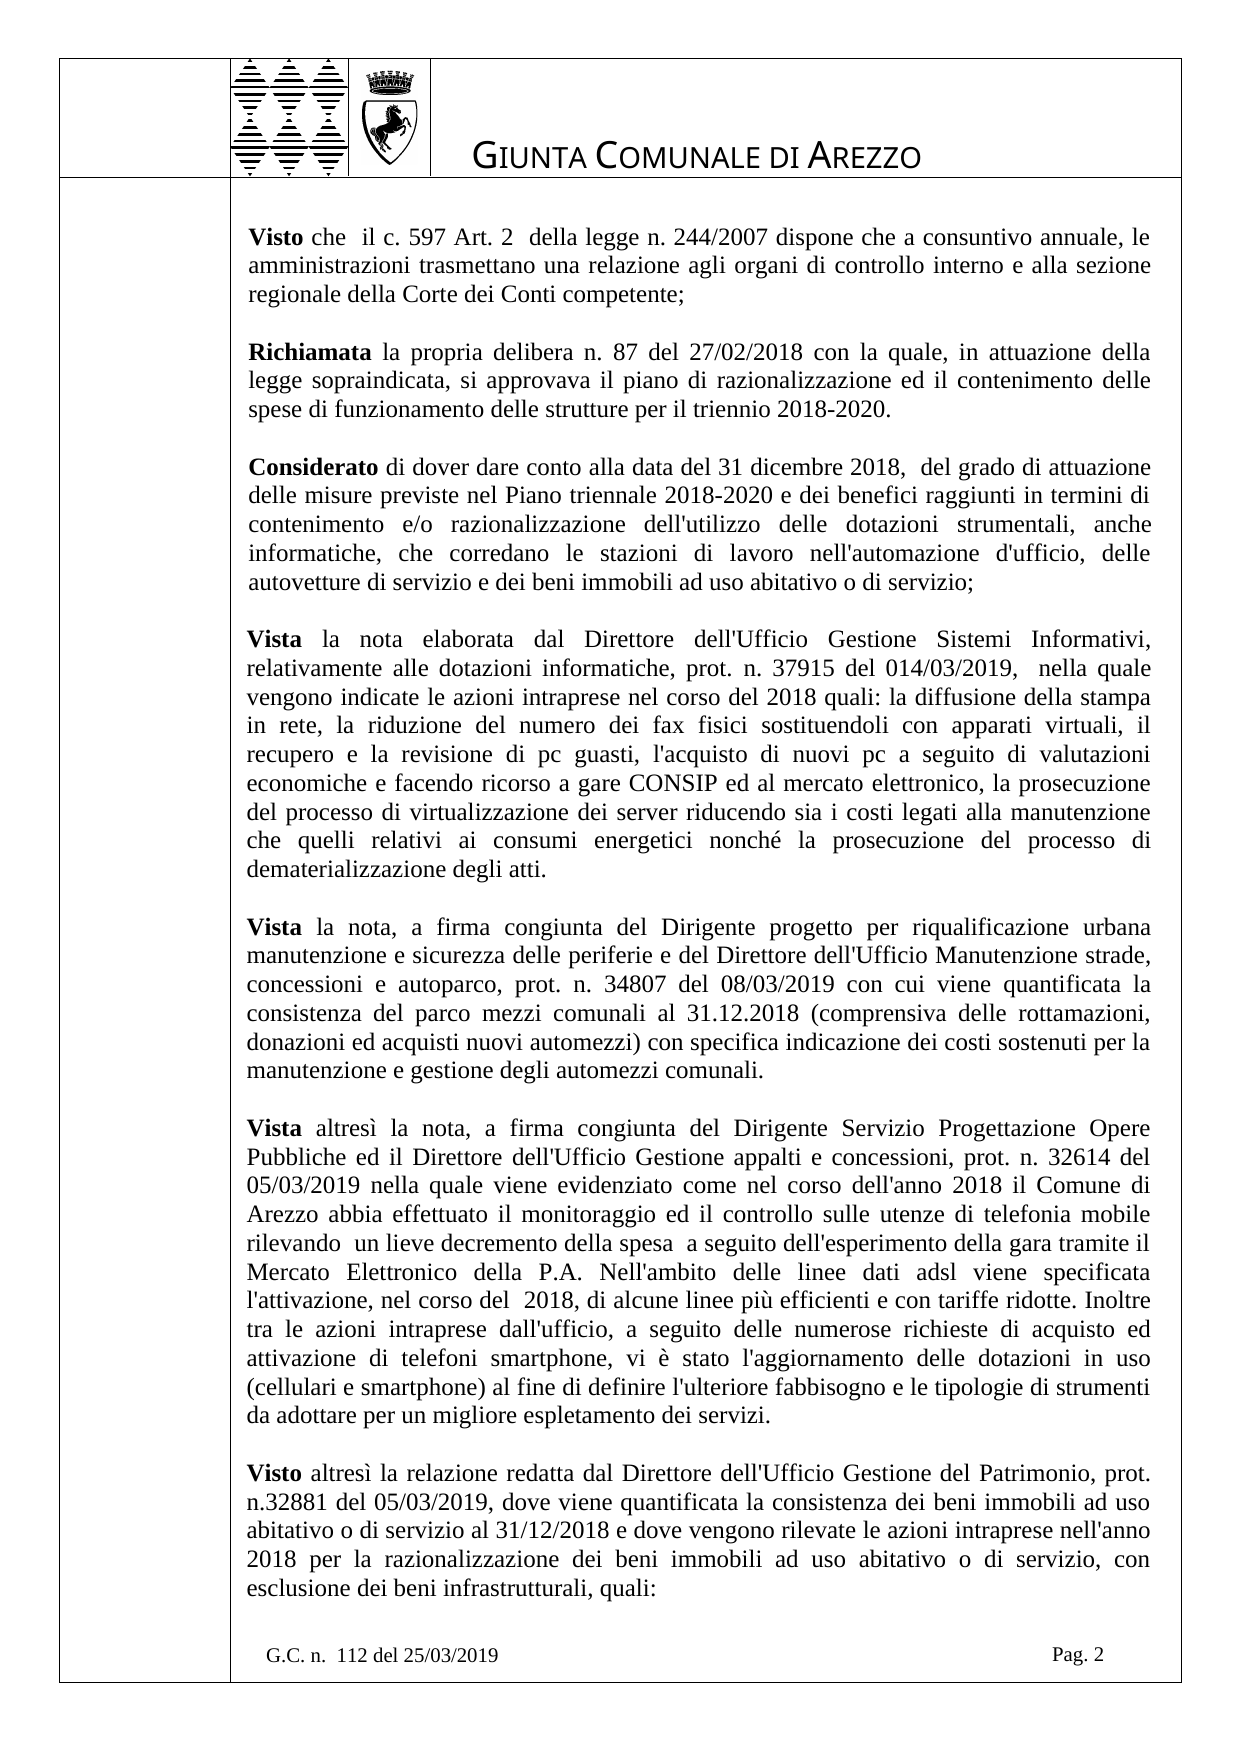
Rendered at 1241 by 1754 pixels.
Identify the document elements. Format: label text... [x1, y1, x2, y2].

picture [361, 70, 418, 165]
text Vista la nota elaborata dal Direttore dell'Ufficio Gestione Sistemi Informativi, relativamente alle dotazioni informatiche, prot. n. 37915 del 014/03/2019, nella quale vengono indicate le azioni intraprese nel corso del 2018 quali: la diffusione della stampa in rete, la riduzione del numero dei fax fisici sostituendoli con apparati virtuali, il recupero e la revisione di pc guasti, l'acquisto di nuovi pc a seguito di valutazioni economiche e facendo ricorso a gare CONSIP ed al mercato elettronico, la prosecuzione del processo di virtualizzazione dei server riducendo sia i costi legati alla manutenzione che quelli relativi ai consumi energetici nonché la prosecuzione del processo di dematerializzazione degli atti. [246, 624, 1152, 883]
list Visto che il c. 597 Art. 2 della legge n. 244/2007 dispone che a consuntivo annuale, le amministrazioni trasmettano una relazione agli organi di controllo interno e alla sezione regionale della Corte dei Conti competente; [248, 222, 1152, 308]
text Vista altresì la nota, a firma congiunta del Dirigente Servizio Progettazione Opere Pubbliche ed il Direttore dell'Ufficio Gestione appalti e concessioni, prot. n. 32614 del 05/03/2019 nella quale viene evidenziato come nel corso dell'anno 2018 il Comune di Arezzo abbia effettuato il monitoraggio ed il controllo sulle utenze di telefonia mobile rilevando un lieve decremento della spesa a seguito dell'esperimento della gara tramite il Mercato Elettronico della P.A. Nell'ambito delle linee dati adsl viene specificata l'attivazione, nel corso del 2018, di alcune linee più efficienti e con tariffe ridotte. Inoltre tra le azioni intraprese dall'ufficio, a seguito delle numerose richieste di acquisto ed attivazione di telefoni smartphone, vi è stato l'aggiornamento delle dotazioni in uso (cellulari e smartphone) al fine di definire l'ulteriore fabbisogno e le tipologie di strumenti da adottare per un migliore espletamento dei servizi. [246, 1113, 1152, 1429]
text Considerato di dover dare conto alla data del 31 dicembre 2018, del grado di attuazione delle misure previste nel Piano triennale 2018-2020 e dei benefici raggiunti in termini di contenimento e/o razionalizzazione dell'utilizzo delle dotazioni strumentali, anche informatiche, che corredano le stazioni di lavoro nell'automazione d'ufficio, delle autovetture di servizio e dei beni immobili ad uso abitativo o di servizio; [248, 452, 1152, 595]
text Visto altresì la relazione redatta dal Direttore dell'Ufficio Gestione del Patrimonio, prot. n.32881 del 05/03/2019, dove viene quantificata la consistenza dei beni immobili ad uso abitativo o di servizio al 31/12/2018 e dove vengono rilevate le azioni intraprese nell'anno 2018 per la razionalizzazione dei beni immobili ad uso abitativo o di servizio, con esclusione dei beni infrastrutturali, quali: [246, 1458, 1152, 1602]
text Richiamata la propria delibera n. 87 del 27/02/2018 con la quale, in attuazione della legge sopraindicata, si approvava il piano di razionalizzazione ed il contenimento delle spese di funzionamento delle strutture per il triennio 2018-2020. [248, 337, 1152, 423]
text Vista la nota, a firma congiunta del Dirigente progetto per riqualificazione urbana manutenzione e sicurezza delle periferie e del Direttore dell'Ufficio Manutenzione strade, concessioni e autoparco, prot. n. 34807 del 08/03/2019 con cui viene quantificata la consistenza del parco mezzi comunali al 31.12.2018 (comprensiva delle rottamazioni, donazioni ed acquisti nuovi automezzi) con specifica indicazione dei costi sostenuti per la manutenzione e gestione degli automezzi comunali. [246, 912, 1152, 1084]
